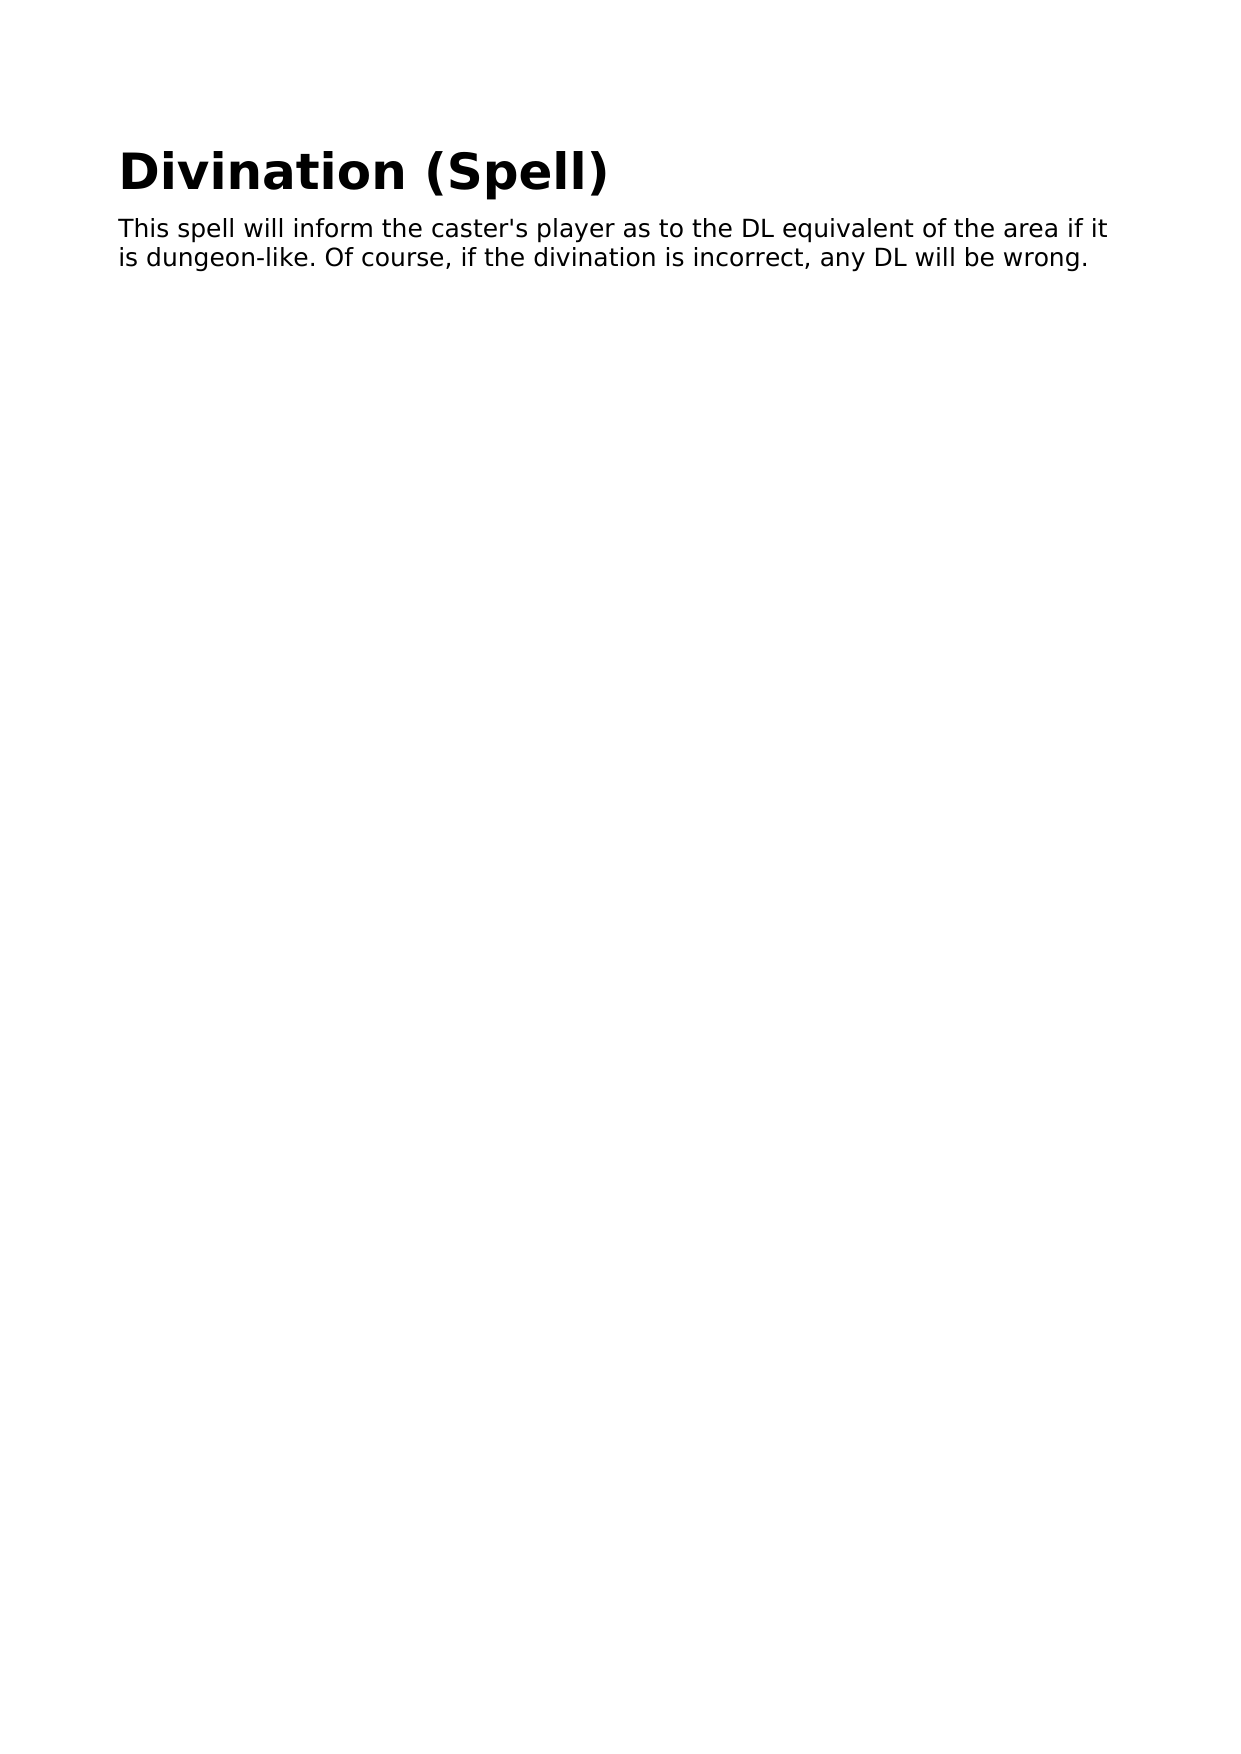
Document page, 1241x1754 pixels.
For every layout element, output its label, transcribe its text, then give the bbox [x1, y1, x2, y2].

text This spell will inform the caster's player as to the DL equivalent of the area if it is dungeon-like. Of course, if the divination is incorrect, any DL will be wrong. [118, 214, 1122, 272]
subtitle Divination (Spell) [118, 143, 1122, 201]
